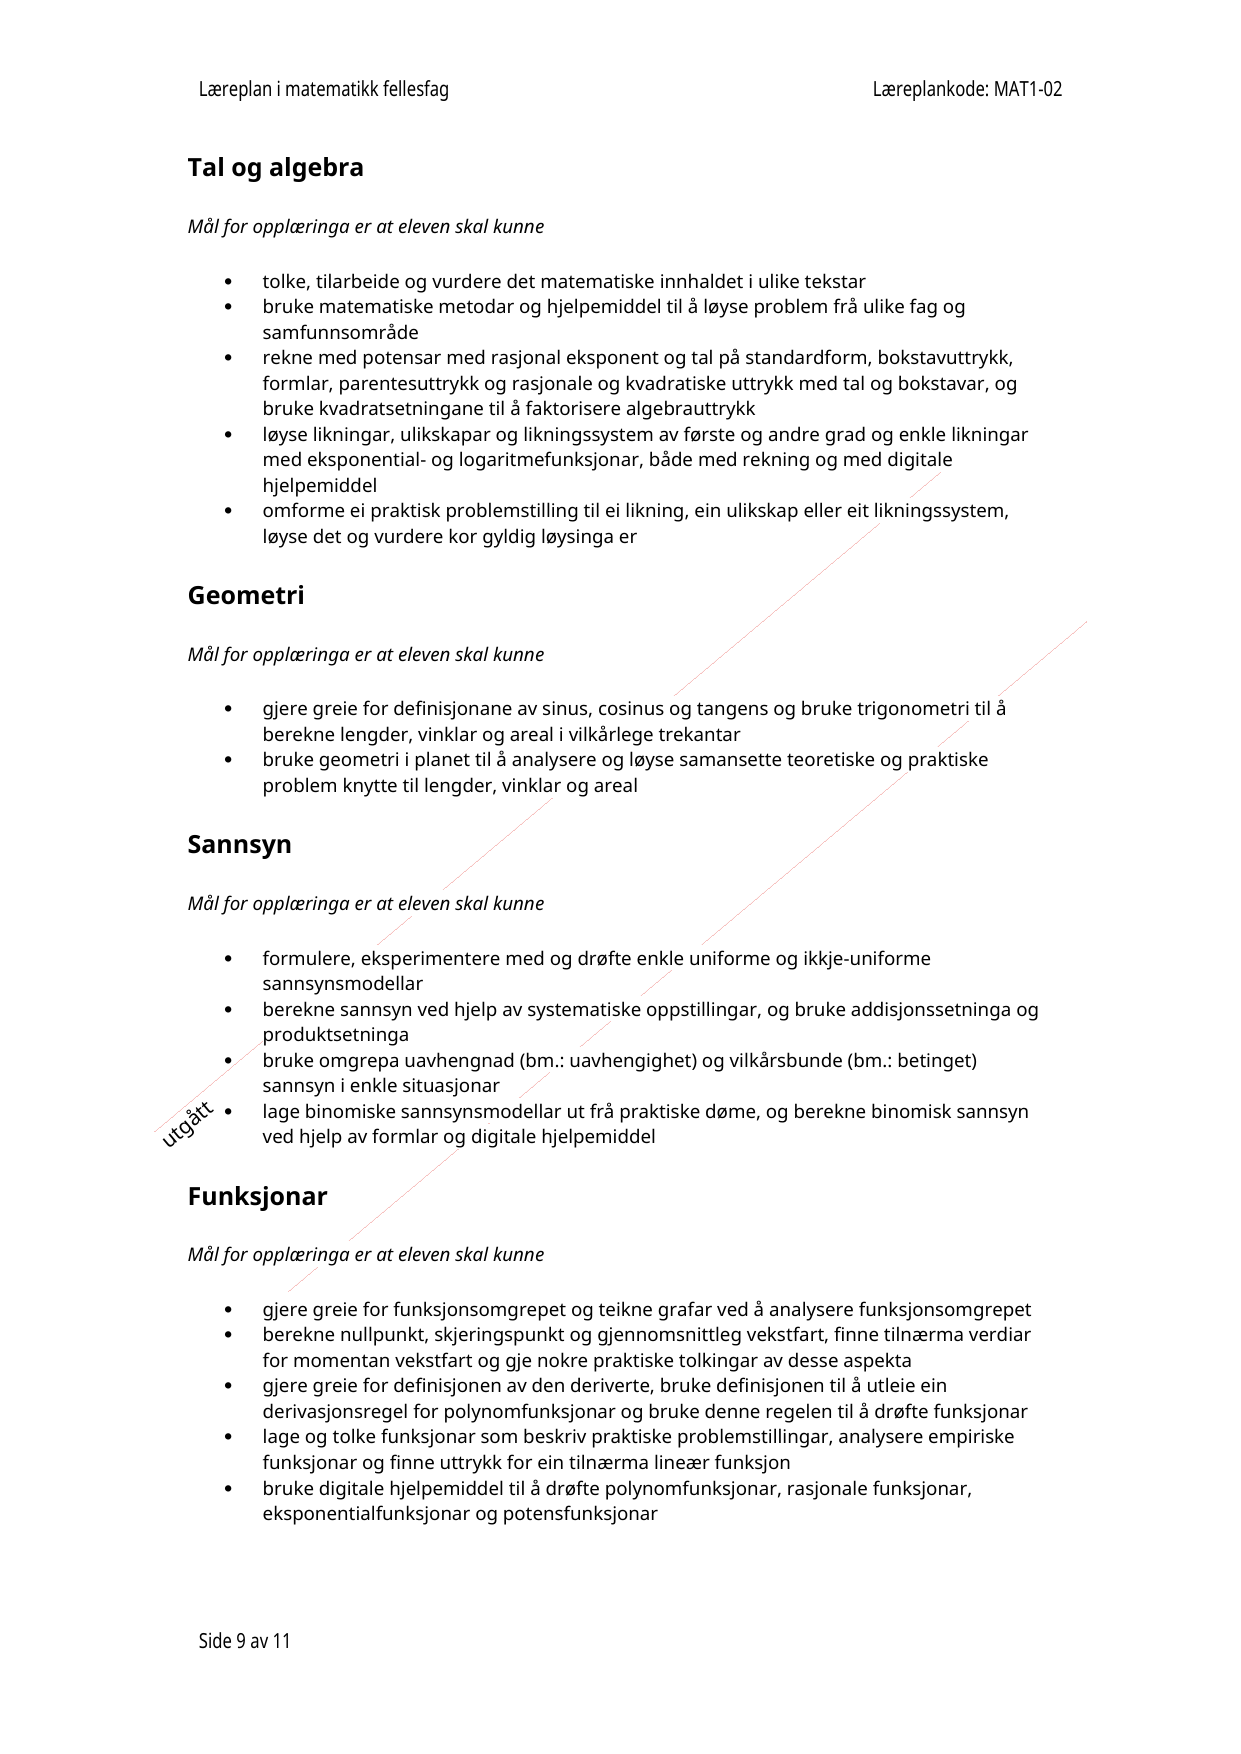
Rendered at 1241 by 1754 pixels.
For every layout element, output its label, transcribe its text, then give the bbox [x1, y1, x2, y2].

list omforme ei praktisk problemstilling til ei likning, ein ulikskap eller eit likningssystem, løyse det og vurdere kor gyldig løysinga er [851, 498, 1053, 549]
list løyse likningar, ulikskapar og likningssystem av første og andre grad og enkle likningar med eksponential- og logaritmefunksjonar, både med rekning og med digitale hjelpemiddel [377, 472, 939, 498]
text Mål for opplæringa er at eleven skal kunne [551, 1241, 1053, 1267]
list bruke omgrepa uavhengnad (bm.: uavhengighet) og vilkårsbunde (bm.: betinget) sannsyn i enkle situasjonar [521, 1047, 1053, 1098]
subtitle Geometri [775, 578, 1053, 612]
text Mål for opplæringa er at eleven skal kunne [551, 213, 1053, 239]
list bruke geometri i planet til å analysere og løyse samansette teoretiske og praktiske problem knytte til lengder, vinklar og areal [638, 772, 906, 798]
list rekne med potensar med rasjonal eksponent og tal på standardform, bokstavuttrykk, formlar, parentesuttrykk og rasjonale og kvadratiske uttrykk med tal og bokstavar, og bruke kvadratsetningane til å faktorisere algebrauttrykk [225, 344, 1053, 421]
subtitle Sannsyn [292, 827, 516, 861]
text Mål for opplæringa er at eleven skal kunne [710, 641, 1053, 667]
list formulere, eksperimentere med og drøfte enkle uniforme og ikkje-uniforme sannsynsmodellar [642, 945, 1053, 996]
text Mål for opplæringa er at eleven skal kunne [551, 641, 738, 667]
list gjere greie for definisjonen av den deriverte, bruke definisjonen til å utleie ein derivasjonsregel for polynomfunksjonar og bruke denne regelen til å drøfte funksjonar [953, 1373, 1053, 1424]
list gjere greie for definisjonane av sinus, cosinus og tangens og bruke trigonometri til å berekne lengder, vinklar og areal i vilkårlege trekantar [939, 696, 1053, 747]
list bruke geometri i planet til å analysere og løyse samansette teoretiske og praktiske problem knytte til lengder, vinklar og areal [878, 747, 1053, 798]
subtitle Tal og algebra [364, 150, 1053, 184]
subtitle Funksjonar [385, 1178, 1053, 1212]
list berekne sannsyn ved hjelp av systematiske oppstillingar, og bruke addisjonssetninga og produktsetninga [409, 1021, 609, 1047]
list lage binomiske sannsynsmodellar ut frå praktiske døme, og berekne binomisk sannsyn ved hjelp av formlar og digitale hjelpemiddel [225, 1098, 487, 1149]
list berekne sannsyn ved hjelp av systematiske oppstillingar, og bruke addisjonssetninga og produktsetninga [581, 996, 1053, 1047]
subtitle Sannsyn [479, 827, 840, 861]
list berekne nullpunkt, skjeringspunkt og gjennomsnittleg vekstfart, finne tilnærma verdiar for momentan vekstfart og gje nokre praktiske tolkingar av desse aspekta [912, 1322, 1053, 1373]
list lage og tolke funksjonar som beskriv praktiske problemstillingar, analysere empiriske funksjonar og finne uttrykk for ein tilnærma lineær funksjon [791, 1424, 1053, 1475]
list bruke digitale hjelpemiddel til å drøfte polynomfunksjonar, rasjonale funksjonar, eksponentialfunksjonar og potensfunksjonar [658, 1475, 1053, 1526]
list tolke, tilarbeide og vurdere det matematiske innhaldet i ulike tekstar [866, 268, 1053, 293]
subtitle Funksjonar [328, 1178, 422, 1212]
list gjere greie for definisjonane av sinus, cosinus og tangens og bruke trigonometri til å berekne lengder, vinklar og areal i vilkårlege trekantar [741, 721, 966, 747]
text Mål for opplæringa er at eleven skal kunne [551, 890, 765, 916]
subtitle Geometri [305, 578, 813, 612]
list formulere, eksperimentere med og drøfte enkle uniforme og ikkje-uniforme sannsynsmodellar [423, 970, 670, 996]
list løyse likningar, ulikskapar og likningssystem av første og andre grad og enkle likningar med eksponential- og logaritmefunksjonar, både med rekning og med digitale hjelpemiddel [911, 421, 1053, 498]
subtitle Sannsyn [803, 827, 1053, 861]
list lage binomiske sannsynsmodellar ut frå praktiske døme, og berekne binomisk sannsyn ved hjelp av formlar og digitale hjelpemiddel [490, 1098, 1053, 1149]
list bruke omgrepa uavhengnad (bm.: uavhengighet) og vilkårsbunde (bm.: betinget) sannsyn i enkle situasjonar [225, 1047, 548, 1098]
list bruke matematiske metodar og hjelpemiddel til å løyse problem frå ulike fag og samfunnsområde [225, 293, 1053, 344]
list omforme ei praktisk problemstilling til ei likning, ein ulikskap eller eit likningssystem, løyse det og vurdere kor gyldig løysinga er [637, 523, 878, 549]
text Mål for opplæringa er at eleven skal kunne [737, 890, 1053, 916]
list formulere, eksperimentere med og drøfte enkle uniforme og ikkje-uniforme sannsynsmodellar [225, 945, 263, 996]
